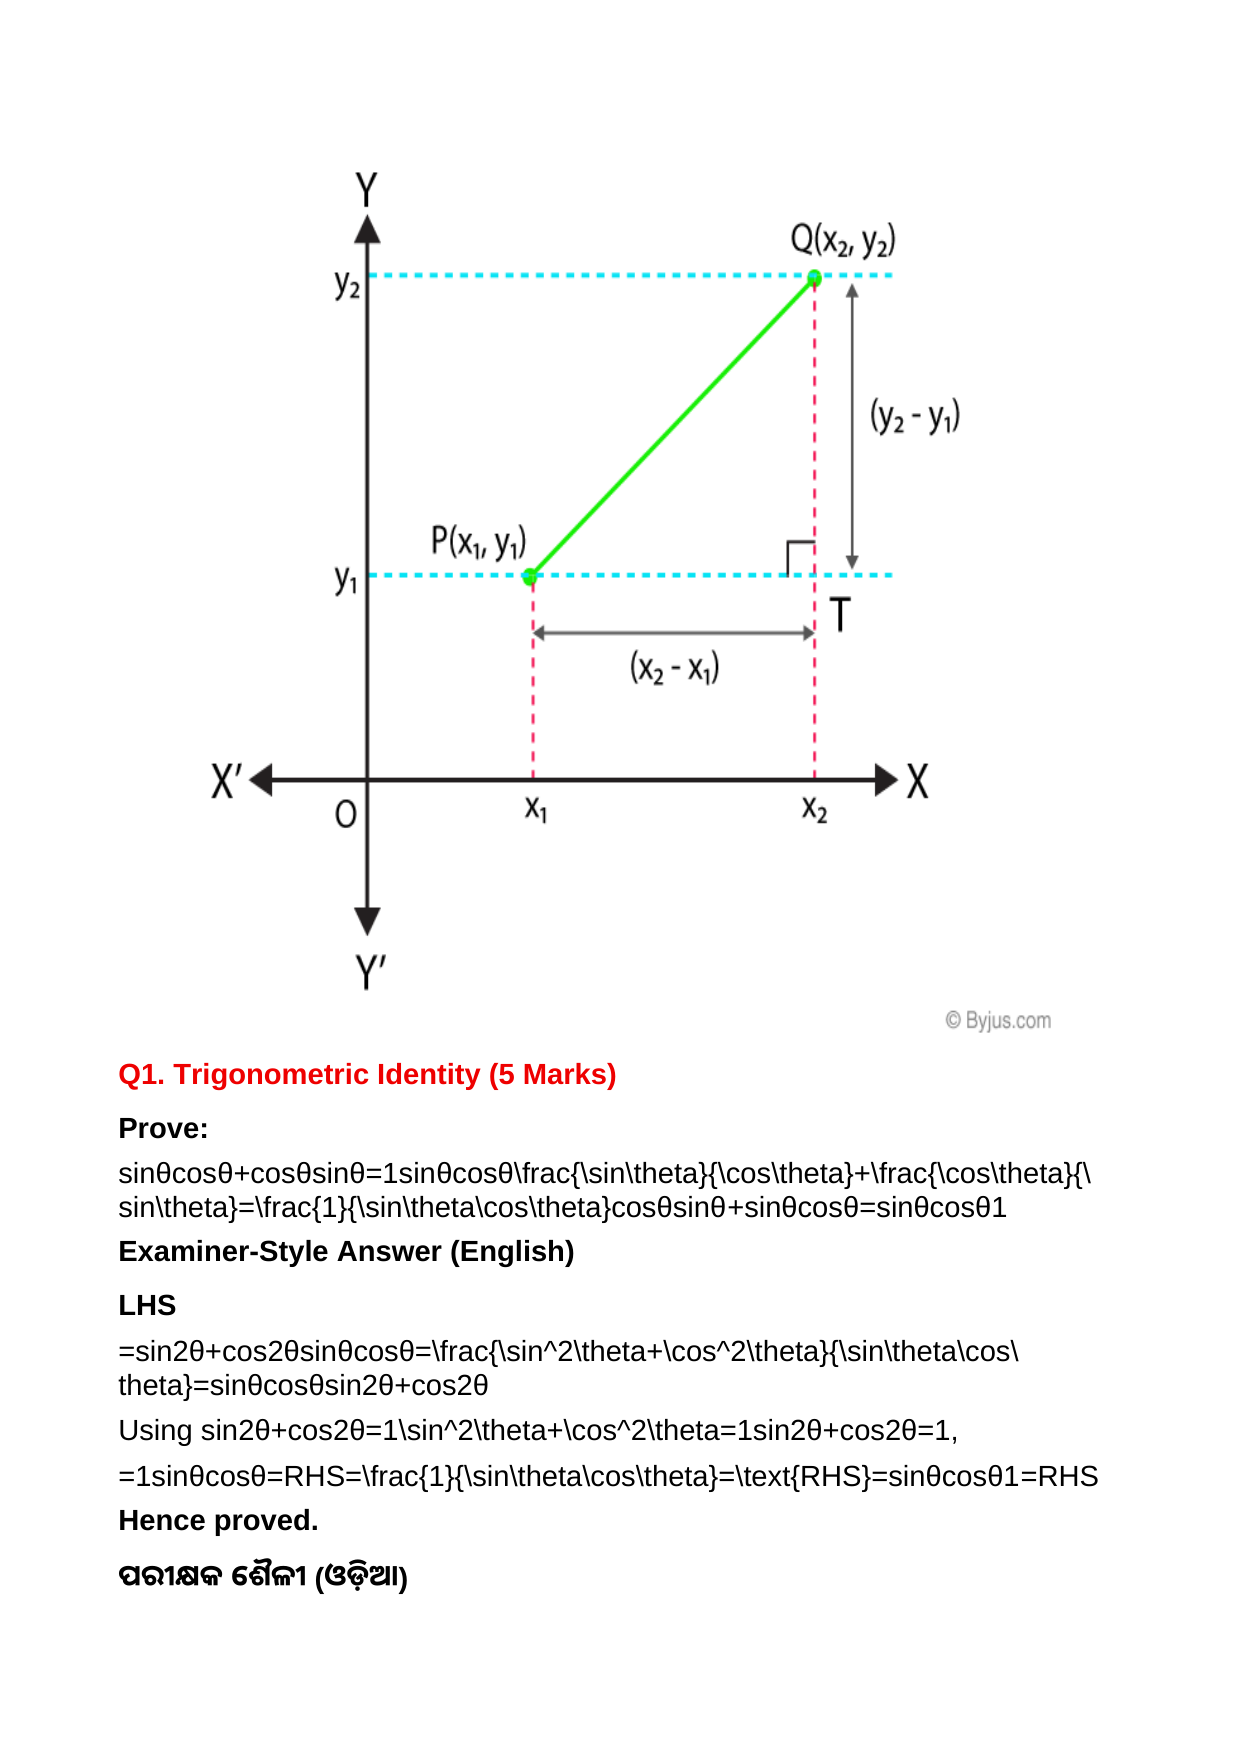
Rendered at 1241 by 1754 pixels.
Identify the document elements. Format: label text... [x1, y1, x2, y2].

text LHS [118, 1288, 1122, 1322]
text =sin⁡2θ+cos⁡2θsin⁡θcos⁡θ=\frac{\sin^2\theta+\cos^2\theta}{\sin\theta\cos\theta}=sinθcosθsin2θ+cos2θ​ [118, 1332, 1122, 1401]
subtitle ପରୀକ୍ଷକ ଶୈଳୀ (ଓଡ଼ିଆ) [118, 1557, 1122, 1597]
text Using sin⁡2θ+cos⁡2θ=1\sin^2\theta+\cos^2\theta=1sin2θ+cos2θ=1, [118, 1411, 1122, 1447]
text =1sin⁡θcos⁡θ=RHS=\frac{1}{\sin\theta\cos\theta}=\text{RHS}=sinθcosθ1​=RHS [118, 1457, 1122, 1492]
subtitle Q1. Trigonometric Identity (5 Marks) [118, 1057, 1122, 1090]
text sin⁡θcos⁡θ+cos⁡θsin⁡θ=1sin⁡θcos⁡θ\frac{\sin\theta}{\cos\theta}+\frac{\cos\theta}{\sin\theta}=\frac{1}{\sin\theta\cos\theta}cosθsinθ​+sinθcosθ​=sinθcosθ1​ [118, 1155, 1122, 1224]
text Prove: [118, 1111, 1122, 1144]
text Hence proved. [118, 1502, 1122, 1536]
subtitle Examiner-Style Answer (English) [118, 1234, 1122, 1268]
